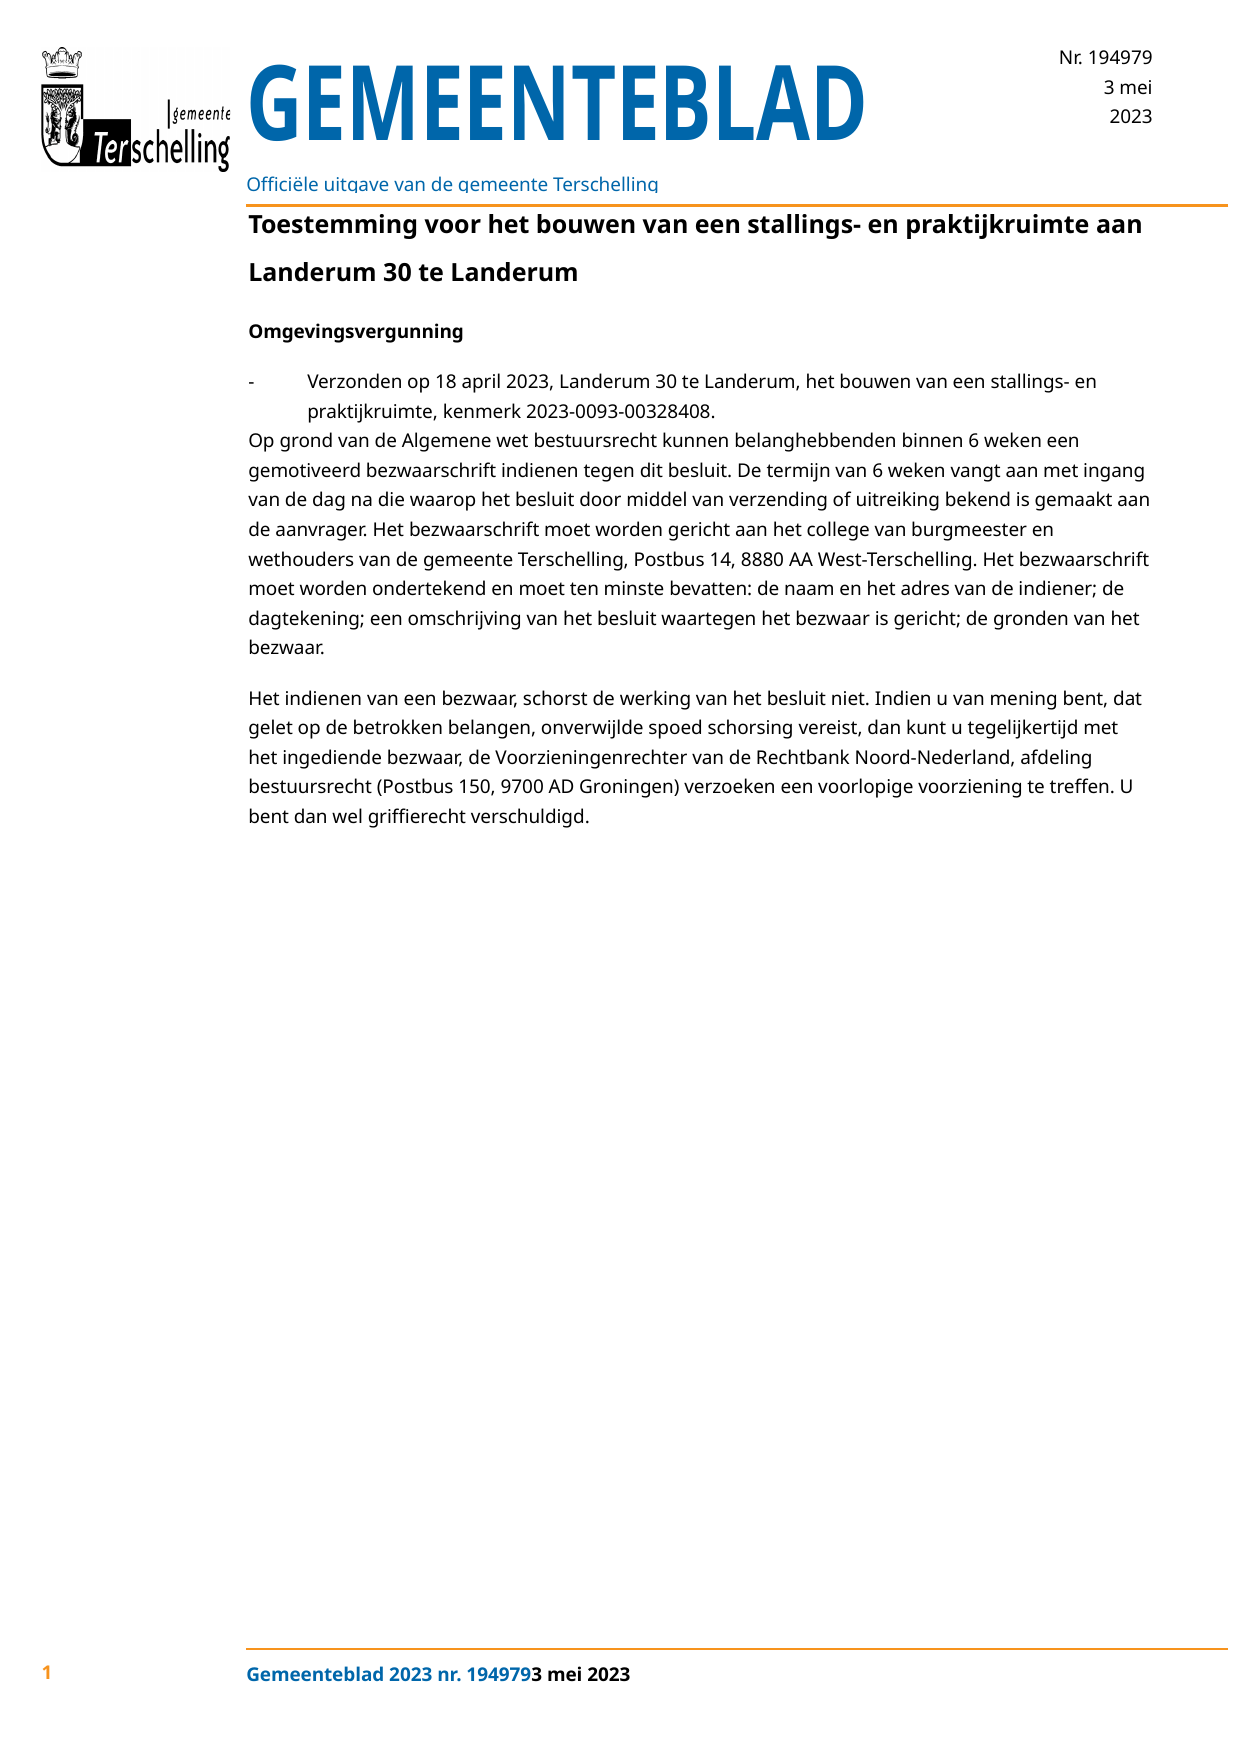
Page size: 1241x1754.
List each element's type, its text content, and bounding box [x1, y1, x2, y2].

text Omgevingsvergunning [248, 318, 1152, 344]
text Het indienen van een bezwaar, schorst de werking van het besluit niet. Indien u van mening bent, dat gelet op de betrokken belangen, onverwijlde spoed schorsing vereist, dan kunt u tegelijkertijd met het ingediende bezwaar, de Voorzieningenrechter van de Rechtbank Noord-Nederland, afdeling bestuursrecht (Postbus 150, 9700 AD Groningen) verzoeken een voorlopige voorziening te treffen. U bent dan wel griffierecht verschuldigd. [248, 685, 1152, 829]
text Op grond van de Algemene wet bestuursrecht kunnen belanghebbenden binnen 6 weken een gemotiveerd bezwaarschrift indienen tegen dit besluit. De termijn van 6 weken vangt aan met ingang van de dag na die waarop het besluit door middel van verzending of uitreiking bekend is gemaakt aan de aanvrager. Het bezwaarschrift moet worden gericht aan het college van burgmeester en wethouders van de gemeente Terschelling, Postbus 14, 8880 AA West-Terschelling. Het bezwaarschrift moet worden ondertekend en moet ten minste bevatten: de naam en het adres van de indiener; de dagtekening; een omschrijving van het besluit waartegen het bezwaar is gericht; de gronden van het bezwaar. [248, 427, 1152, 660]
picture [41, 47, 231, 172]
list Verzonden op 18 april 2023, Landerum 30 te Landerum, het bouwen van een stallings- en praktijkruimte, kenmerk 2023-0093-00328408. [248, 368, 1152, 424]
text Toestemming voor het bouwen van een stallings- en praktijkruimte aan Landerum 30 te Landerum [248, 207, 1152, 288]
